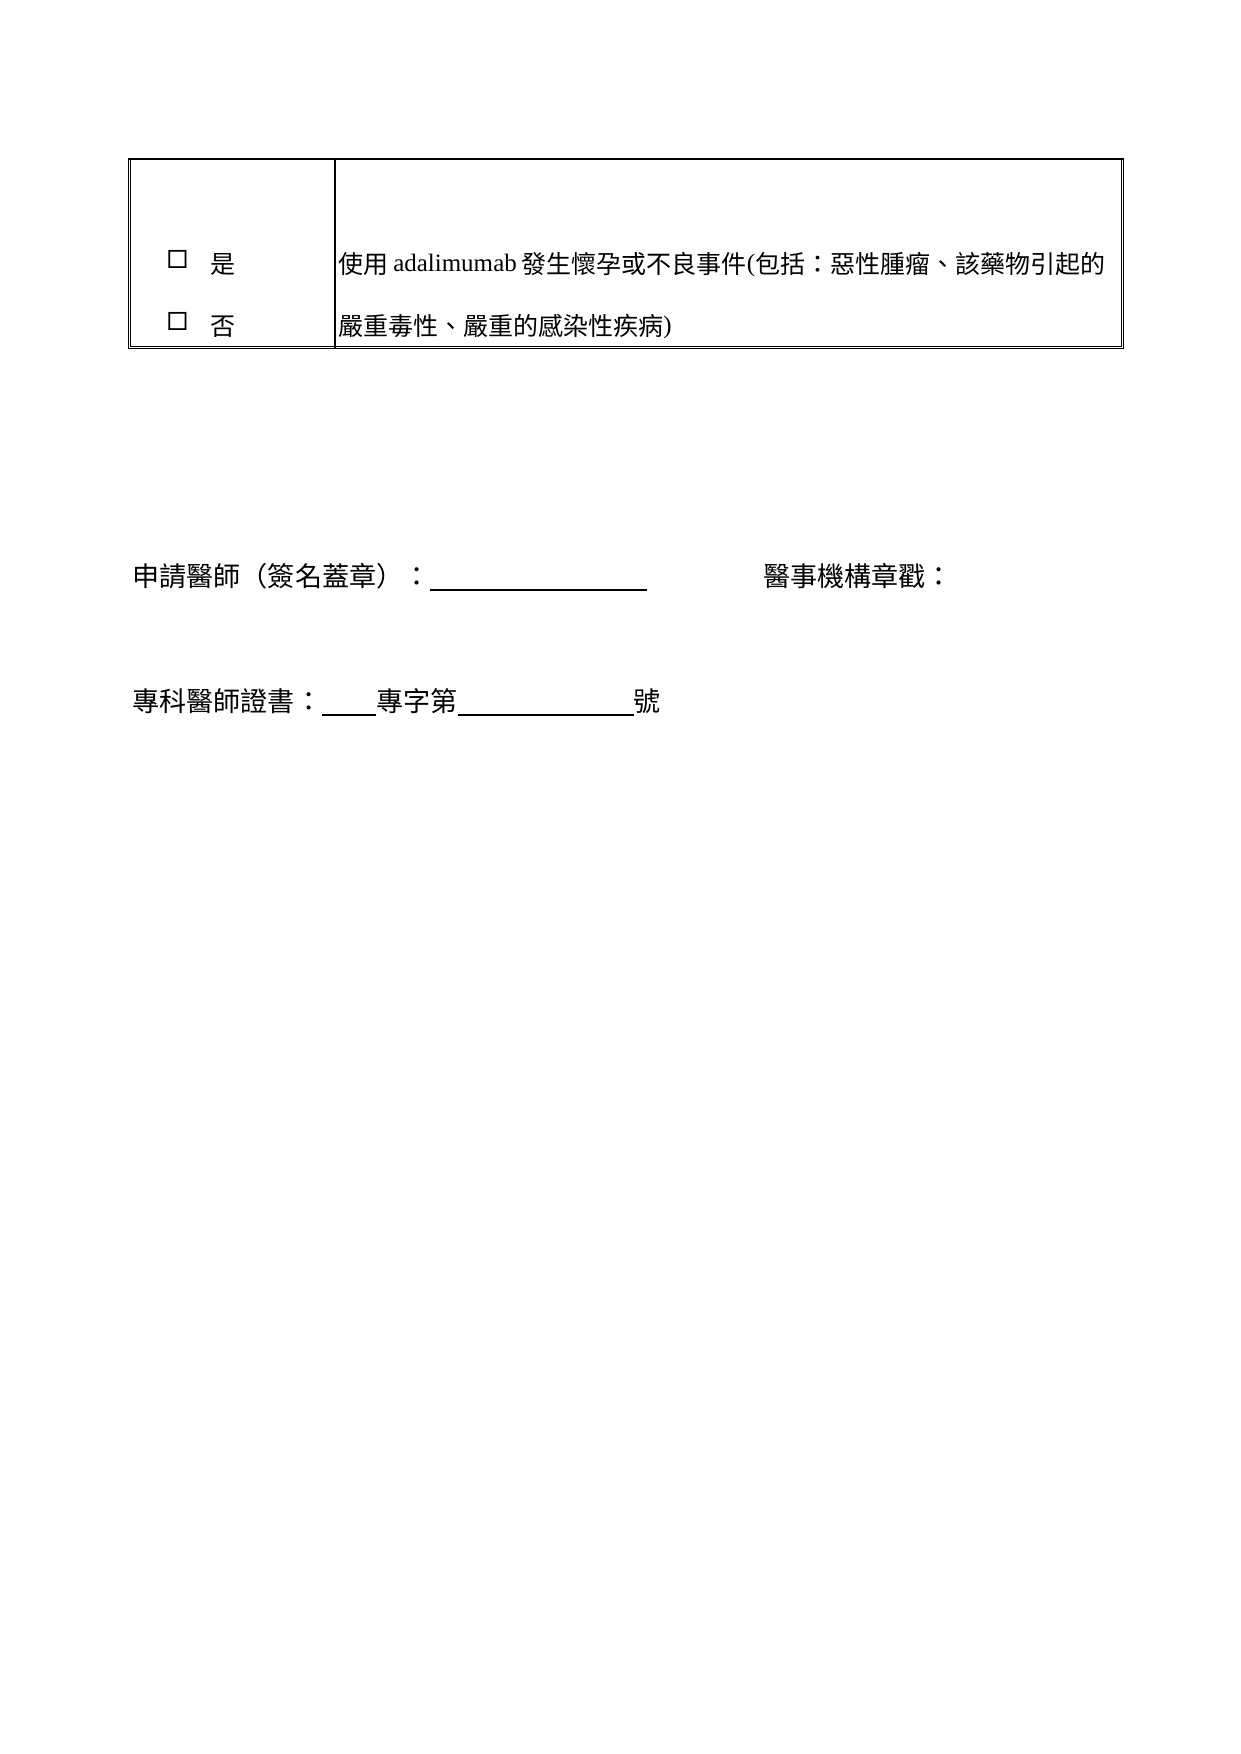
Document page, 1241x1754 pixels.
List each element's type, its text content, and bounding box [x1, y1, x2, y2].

table_cell 使用adalimumab發生懷孕或不良事件(包括：惡性腫瘤、該藥物引起的嚴重毒性、嚴重的感染性疾病) [336, 160, 1121, 346]
table_cell 申請醫師（簽名蓋章）： 專科醫師證書： 專字第 號 [129, 349, 760, 850]
table_cell [131, 160, 198, 346]
table_cell 是 否 [198, 160, 334, 346]
table_cell 醫事機構章戳： [760, 349, 1123, 850]
